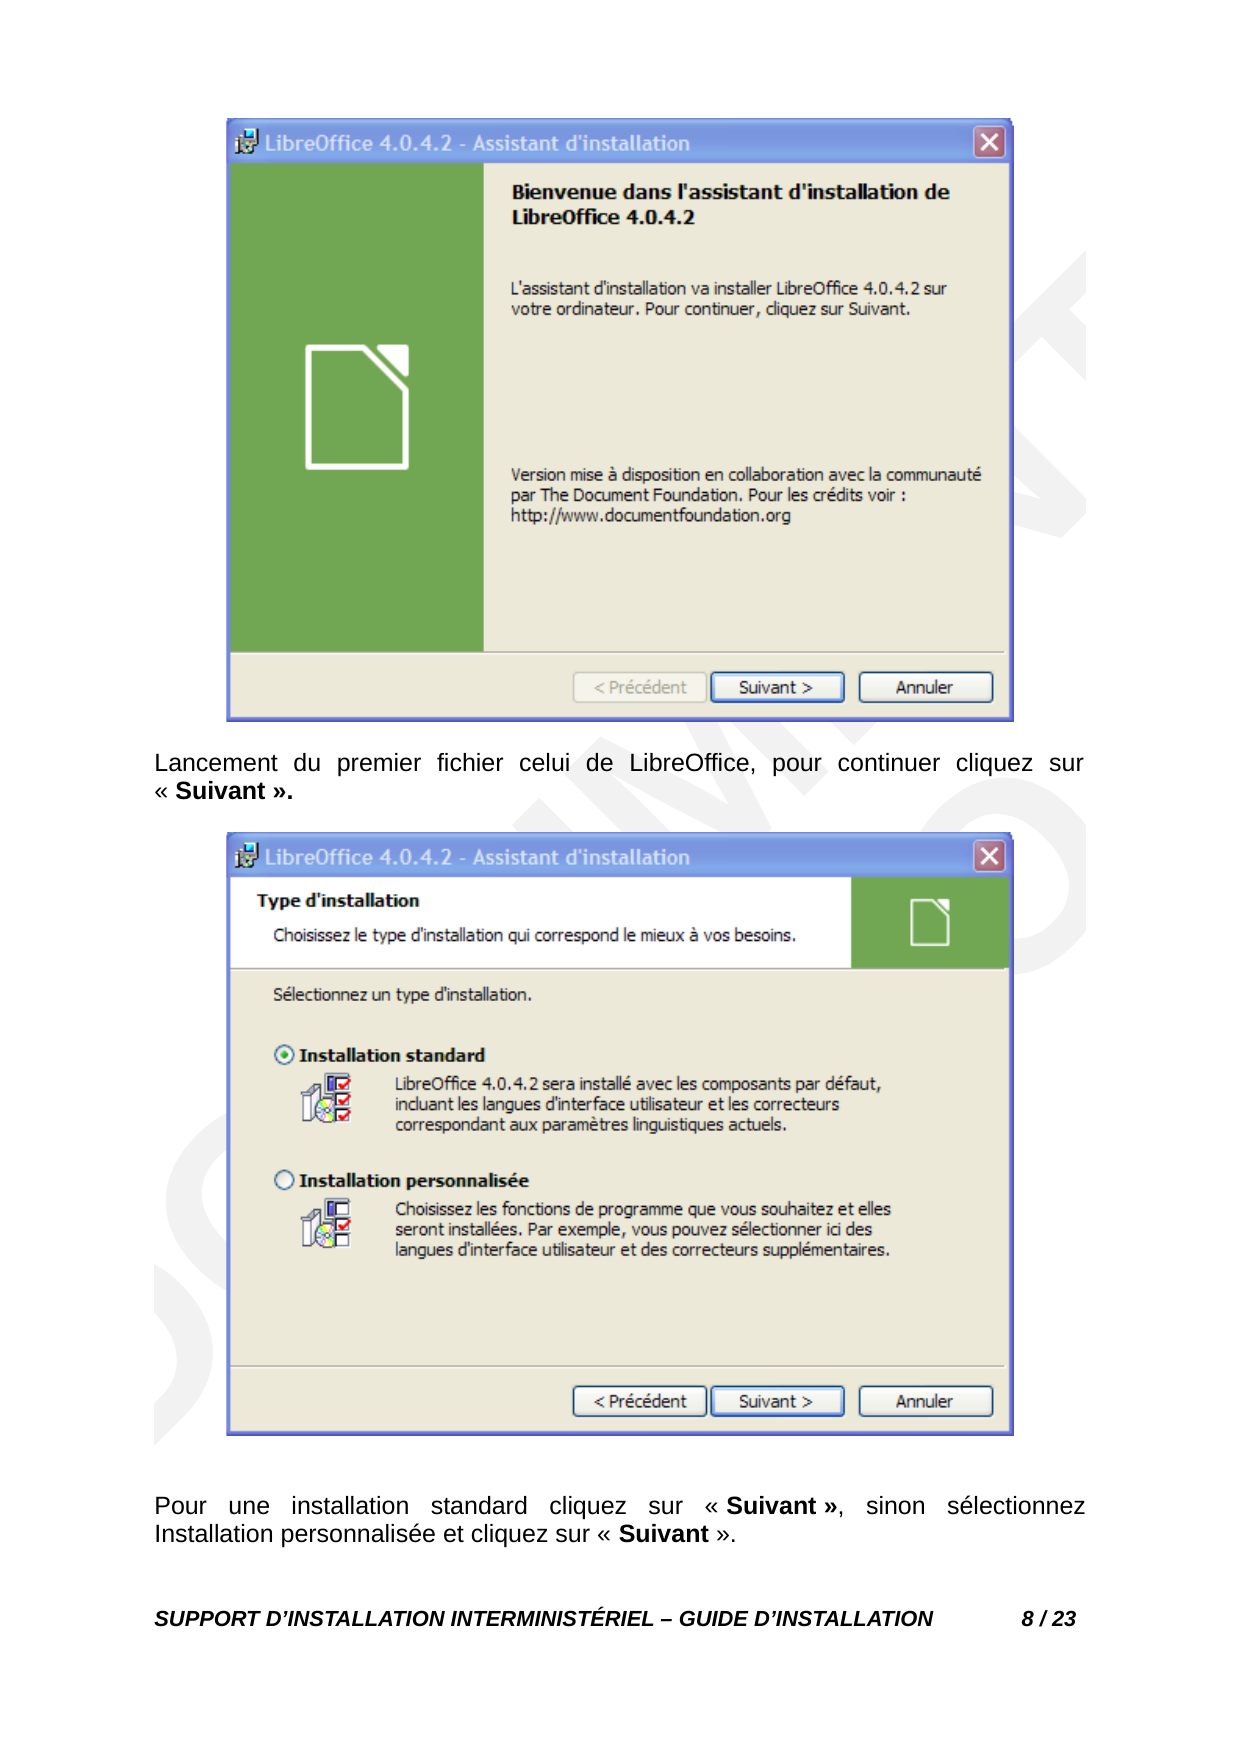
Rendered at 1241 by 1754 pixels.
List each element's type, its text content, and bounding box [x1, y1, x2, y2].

text Pour une installation standard cliquez sur « Suivant », sinon sélectionnez Installation personnalisée et cliquez sur « Suivant ». [154, 1492, 1086, 1548]
picture [226, 118, 1014, 722]
picture [226, 832, 1014, 1436]
text Lancement du premier fichier celui de LibreOffice, pour continuer cliquez sur « Suivant ». [154, 749, 1086, 805]
